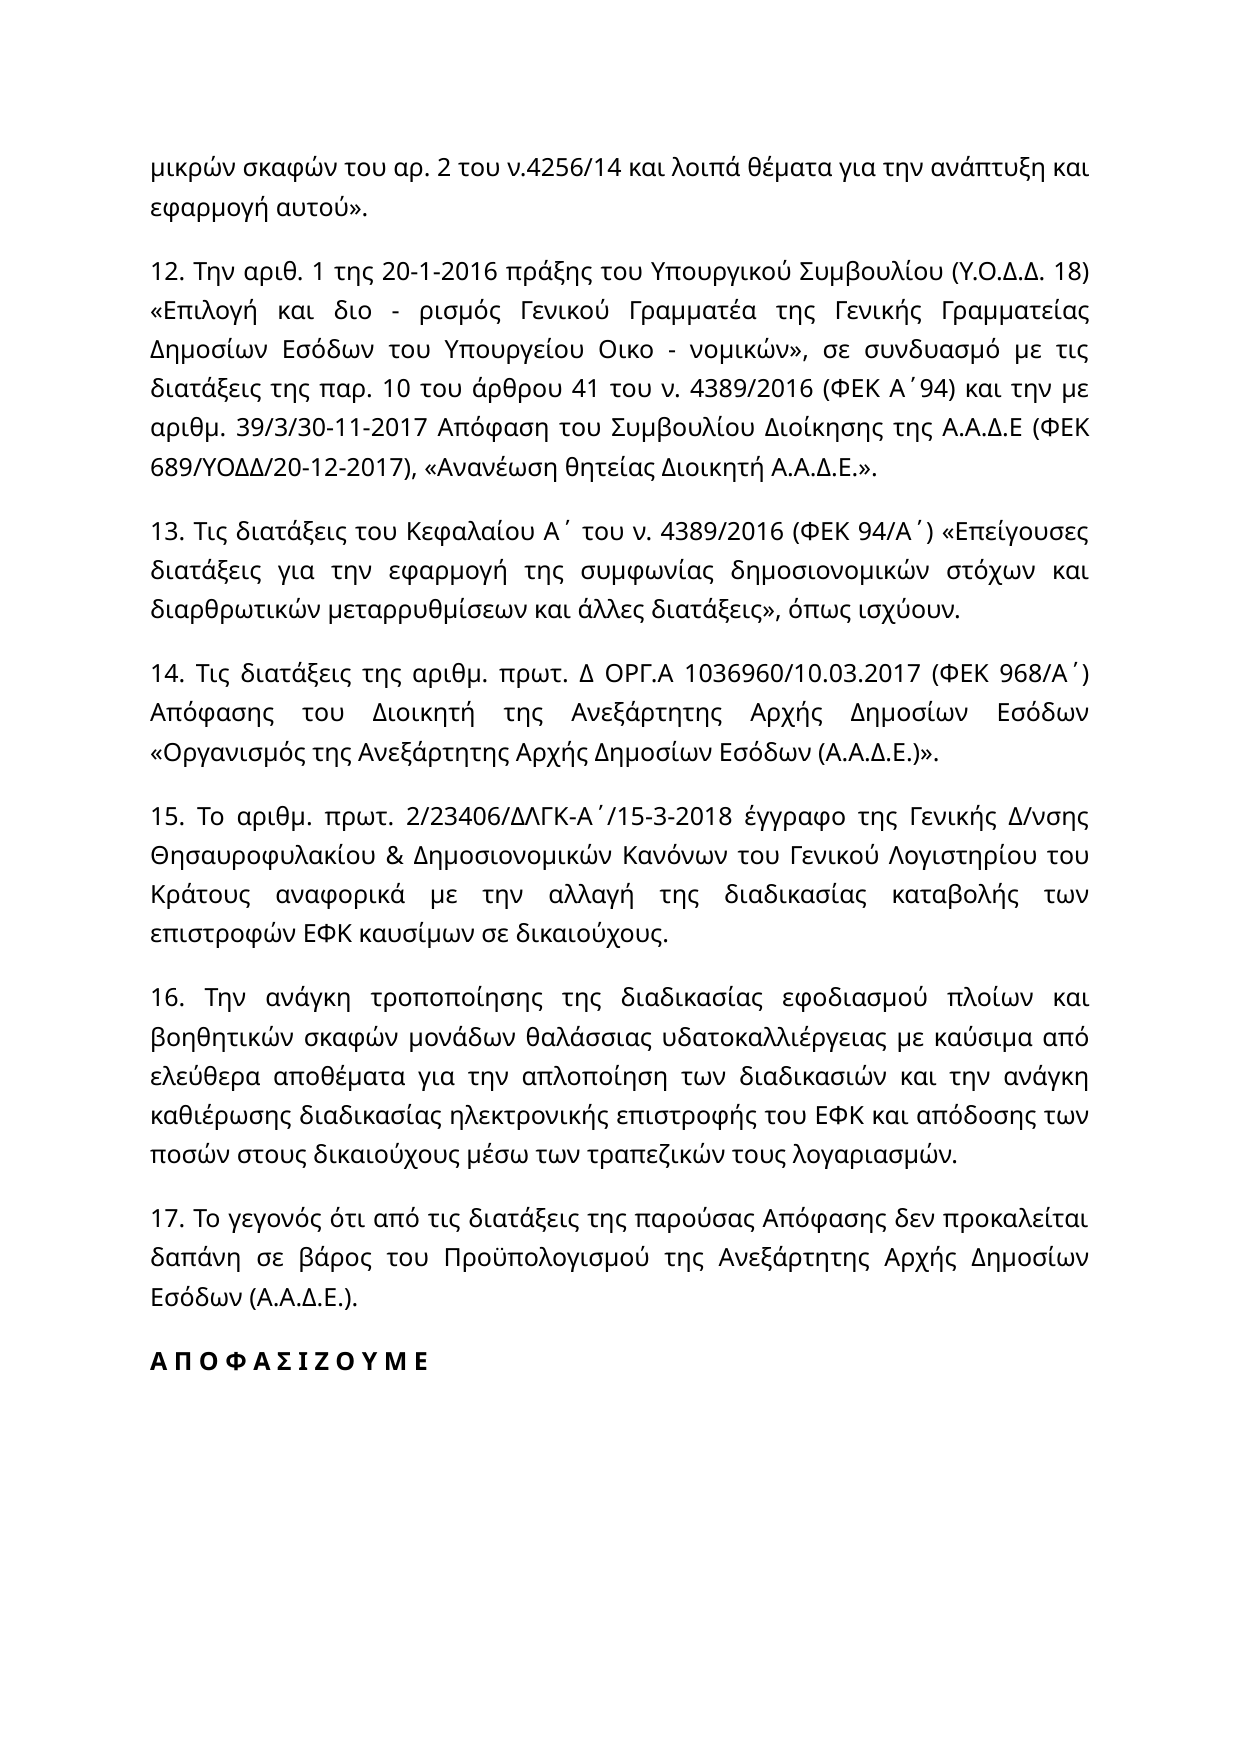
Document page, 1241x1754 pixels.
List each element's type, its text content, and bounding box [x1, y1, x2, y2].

text 13. Τις διατάξεις του Κεφαλαίου Α΄ του ν. 4389/2016 (ΦΕΚ 94/Α΄) «Επείγουσες διατάξεις για την εφαρμογή της συμφωνίας δημοσιονομικών στόχων και διαρθρωτικών μεταρρυθμίσεων και άλλες διατάξεις», όπως ισχύουν. [150, 513, 1090, 626]
text 17. Το γεγονός ότι από τις διατάξεις της παρούσας Απόφασης δεν προκαλείται δαπάνη σε βάρος του Προϋπολογισμού της Ανεξάρτητης Αρχής Δημοσίων Εσόδων (Α.Α.Δ.Ε.). [150, 1201, 1090, 1313]
text 15. Το αριθμ. πρωτ. 2/23406/ΔΛΓΚ-Α΄/15-3-2018 έγγραφο της Γενικής Δ/νσης Θησαυροφυλακίου & Δημοσιονομικών Κανόνων του Γενικού Λογιστηρίου του Κράτους αναφορικά με την αλλαγή της διαδικασίας καταβολής των επιστροφών ΕΦΚ καυσίμων σε δικαιούχους. [150, 798, 1090, 950]
text 16. Την ανάγκη τροποποίησης της διαδικασίας εφοδιασμού πλοίων και βοηθητικών σκαφών μονάδων θαλάσσιας υδατοκαλλιέργειας με καύσιμα από ελεύθερα αποθέματα για την απλοποίηση των διαδικασιών και την ανάγκη καθιέρωσης διαδικασίας ηλεκτρονικής επιστροφής του ΕΦΚ και απόδοσης των ποσών στους δικαιούχους μέσω των τραπεζικών τους λογαριασμών. [150, 980, 1090, 1171]
text 14. Τις διατάξεις της αριθμ. πρωτ. Δ ΟΡΓ.Α 1036960/10.03.2017 (ΦΕΚ 968/Α΄) Απόφασης του Διοικητή της Ανεξάρτητης Αρχής Δημοσίων Εσόδων «Οργανισμός της Ανεξάρτητης Αρχής Δημοσίων Εσόδων (Α.Α.Δ.Ε.)». [150, 656, 1090, 768]
text 12. Την αριθ. 1 της 20-1-2016 πράξης του Υπουργικού Συμβουλίου (Υ.Ο.Δ.Δ. 18) «Επιλογή και διο - ρισμός Γενικού Γραμματέα της Γενικής Γραμματείας Δημοσίων Εσόδων του Υπουργείου Οικο - νομικών», σε συνδυασμό με τις διατάξεις της παρ. 10 του άρθρου 41 του ν. 4389/2016 (ΦΕΚ Α΄94) και την με αριθμ. 39/3/30-11-2017 Απόφαση του Συμβουλίου Διοίκησης της Α.Α.Δ.Ε (ΦΕΚ 689/ΥΟΔΔ/20-12-2017), «Ανανέωση θητείας Διοικητή Α.Α.Δ.Ε.». [150, 253, 1090, 483]
text μικρών σκαφών του αρ. 2 του ν.4256/14 και λοιπά θέματα για την ανάπτυξη και εφαρμογή αυτού». [150, 150, 1090, 223]
text Α Π Ο Φ Α Σ Ι Ζ Ο Υ Μ Ε [150, 1343, 1090, 1377]
